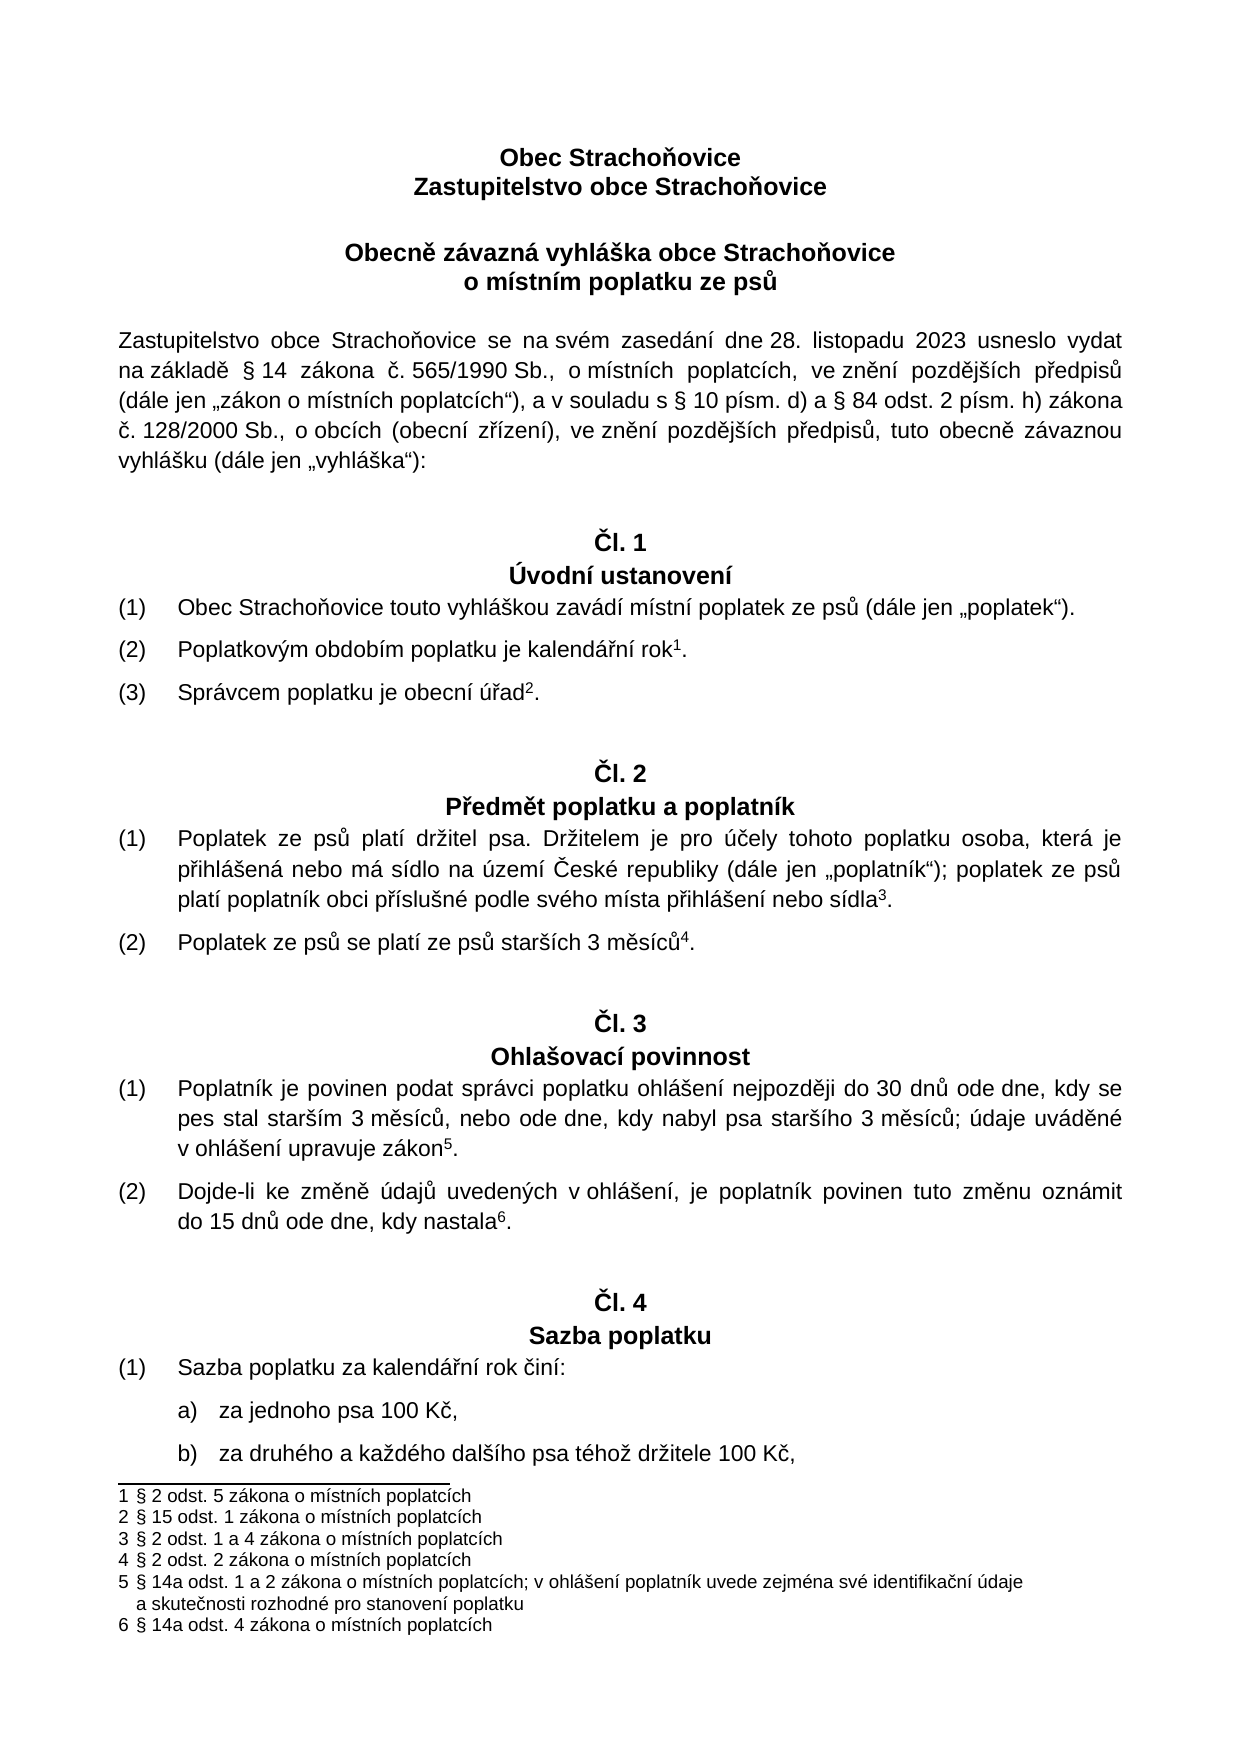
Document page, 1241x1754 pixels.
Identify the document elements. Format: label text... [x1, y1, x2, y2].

list Obec Strachoňovice touto vyhláškou zavádí místní poplatek ze psů (dále jen „poplatek“). [118, 594, 1122, 620]
subtitle Čl. 1 Úvodní ustanovení [118, 528, 1122, 589]
subtitle Čl. 3 Ohlašovací povinnost [118, 1009, 1122, 1071]
list za druhého a každého dalšího psa téhož držitele 100 Kč, [177, 1440, 1122, 1466]
list Poplatek ze psů se platí ze psů starších 3 měsíců. [118, 928, 1122, 955]
list Správcem poplatku je obecní úřad. [118, 679, 1122, 706]
list § 14a odst. 1 a 2 zákona o místních poplatcích; v ohlášení poplatník uvede zejména své identifikační údaje a skutečnosti rozhodné pro stanovení poplatku [118, 1571, 1122, 1614]
subtitle Čl. 4 Sazba poplatku [118, 1288, 1122, 1350]
list Dojde-li ke změně údajů uvedených v ohlášení, je poplatník povinen tuto změnu oznámit do 15 dnů ode dne, kdy nastala. [118, 1178, 1122, 1234]
text Obec Strachoňovice Zastupitelstvo obce Strachoňovice [118, 143, 1122, 201]
list § 2 odst. 2 zákona o místních poplatcích [118, 1549, 1122, 1571]
list § 2 odst. 5 zákona o místních poplatcích [118, 1484, 1122, 1506]
list Poplatník je povinen podat správci poplatku ohlášení nejpozději do 30 dnů ode dne, kdy se pes stal starším 3 měsíců, nebo ode dne, kdy nabyl psa staršího 3 měsíců; údaje uváděné v ohlášení upravuje zákon. [118, 1075, 1122, 1162]
list Sazba poplatku za kalendářní rok činí: [118, 1354, 1122, 1381]
list § 15 odst. 1 zákona o místních poplatcích [118, 1506, 1122, 1528]
list Poplatkovým obdobím poplatku je kalendářní rok. [118, 636, 1122, 663]
list Poplatek ze psů platí držitel psa. Držitelem je pro účely tohoto poplatku osoba, která je přihlášená nebo má sídlo na území České republiky (dále jen „poplatník“); poplatek ze psů platí poplatník obci příslušné podle svého místa přihlášení nebo sídla. [118, 825, 1122, 912]
list § 14a odst. 4 zákona o místních poplatcích [118, 1614, 1122, 1635]
list za jednoho psa 100 Kč, [177, 1397, 1122, 1423]
subtitle Čl. 2 Předmět poplatku a poplatník [118, 759, 1122, 821]
text Zastupitelstvo obce Strachoňovice se na svém zasedání dne 28. listopadu 2023 usneslo vydat na základě § 14 zákona č. 565/1990 Sb., o místních poplatcích, ve znění pozdějších předpisů (dále jen „zákon o místních poplatcích“), a v souladu s § 10 písm. d) a § 84 odst. 2 písm. h) zákona č. 128/2000 Sb., o obcích (obecní zřízení), ve znění pozdějších předpisů, tuto obecně závaznou vyhlášku (dále jen „vyhláška“): [118, 327, 1122, 474]
subtitle Obecně závazná vyhláška obce Strachoňovice o místním poplatku ze psů [118, 238, 1122, 295]
list § 2 odst. 1 a 4 zákona o místních poplatcích [118, 1528, 1122, 1549]
